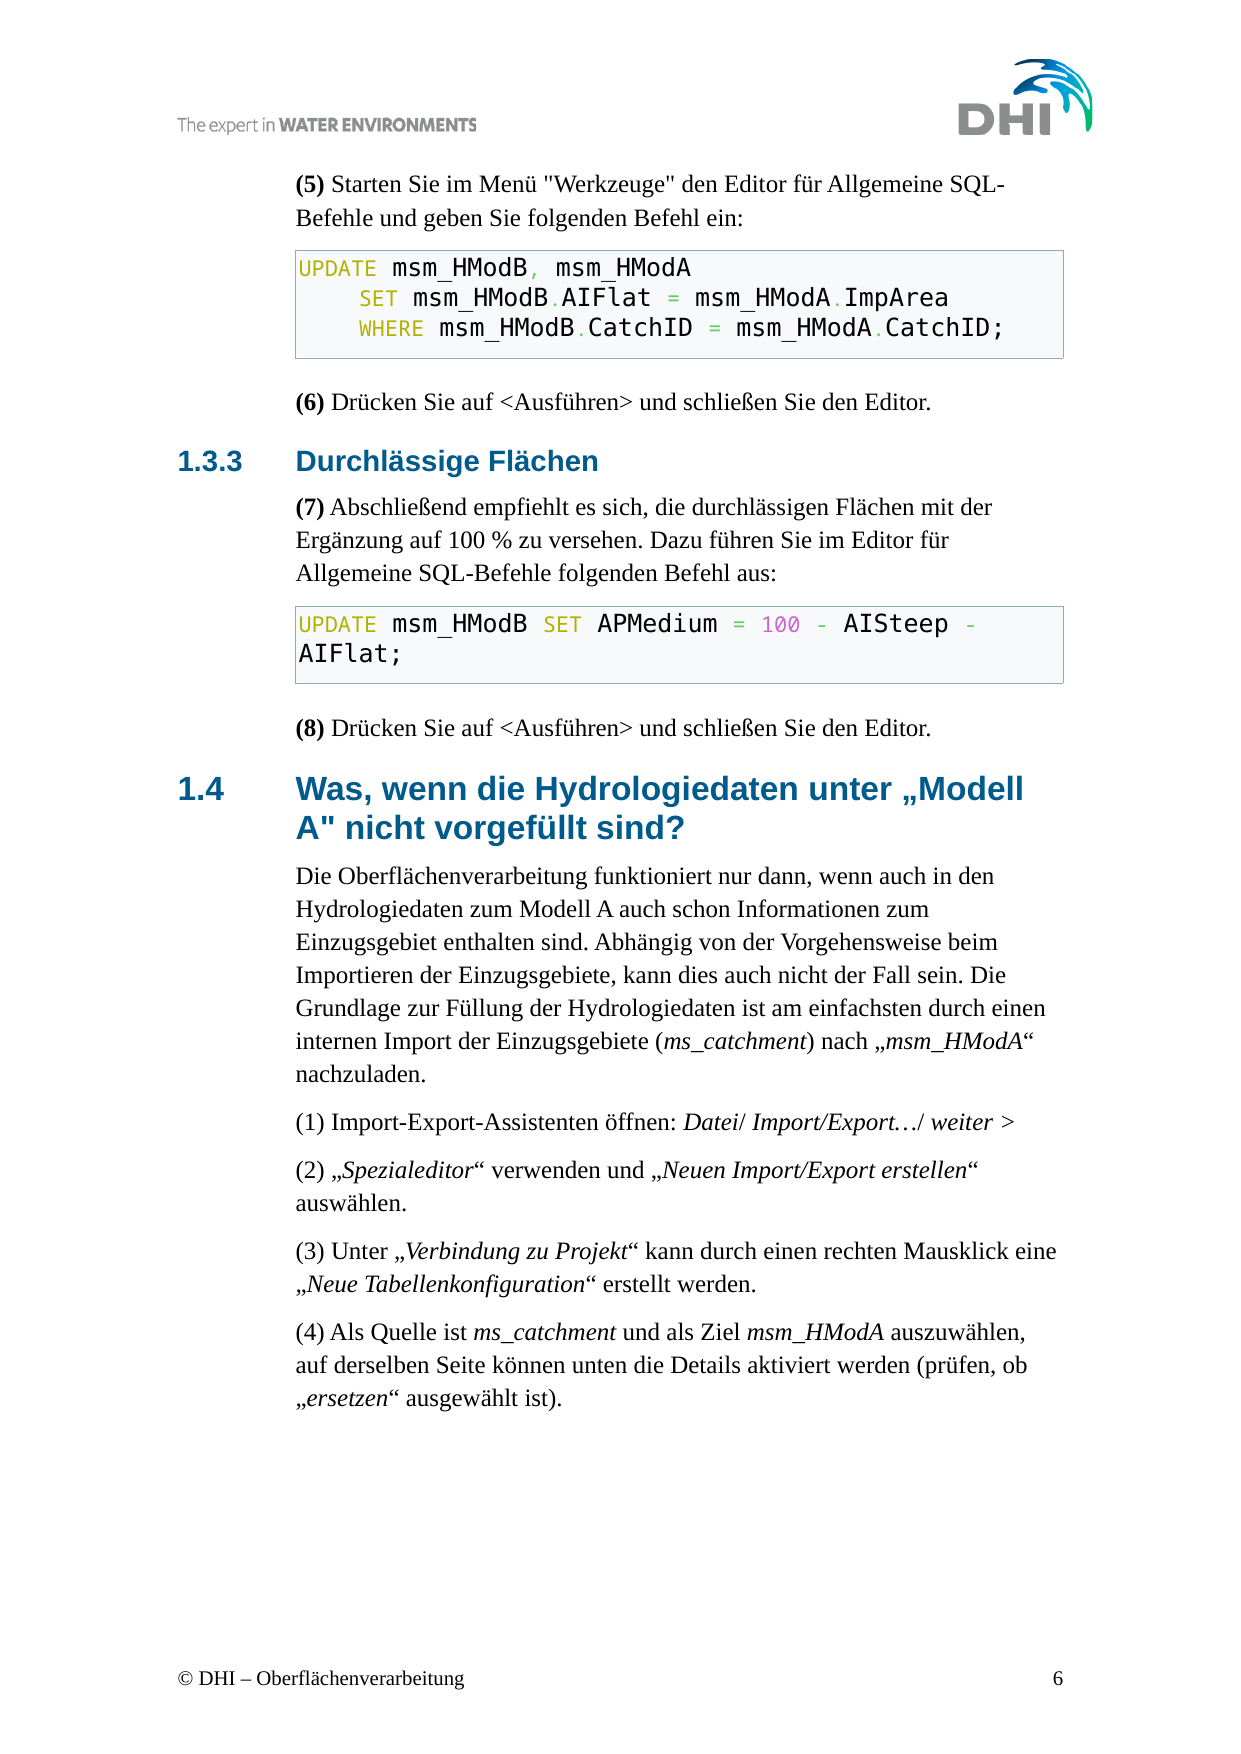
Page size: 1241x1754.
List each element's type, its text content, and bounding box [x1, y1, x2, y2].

text (8) Drücken Sie auf <Ausführen> und schließen Sie den Editor. [295, 713, 1063, 741]
subtitle Durchlässige Flächen [177, 444, 1063, 478]
table_header UPDATE msm_HModB, msm_HModA SET msm_HModB.AIFlat = msm_HModA.ImpArea WHERE msm_HModB.CatchID = msm_HModA.CatchID; [296, 251, 1063, 357]
text (7) Abschließend empfiehlt es sich, die durchlässigen Flächen mit der Ergänzung auf 100 % zu versehen. Dazu führen Sie im Editor für Allgemeine SQL-Befehle folgenden Befehl aus: [295, 492, 1063, 587]
subtitle Was, wenn die Hydrologiedaten unter „Modell A" nicht vorgefüllt sind? [177, 769, 1063, 847]
text Die Oberflächenverarbeitung funktioniert nur dann, wenn auch in den Hydrologiedaten zum Modell A auch schon Informationen zum Einzugsgebiet enthalten sind. Abhängig von der Vorgehensweise beim Importieren der Einzugsgebiete, kann dies auch nicht der Fall sein. Die Grundlage zur Füllung der Hydrologiedaten ist am einfachsten durch einen internen Import der Einzugsgebiete (ms_catchment) nach „msm_HModA“ nachzuladen. [295, 861, 1063, 1088]
text (1) Import-Export-Assistenten öffnen: Datei/ Import/Export…/ weiter > [295, 1107, 1063, 1136]
text (4) Als Quelle ist ms_catchment und als Ziel msm_HModA auszuwählen, auf derselben Seite können unten die Details aktiviert werden (prüfen, ob „ersetzen“ ausgewählt ist). [295, 1317, 1063, 1412]
picture [177, 117, 477, 135]
table_header UPDATE msm_HModB SET APMedium = 100 - AISteep - AIFlat; [296, 607, 1063, 683]
text (6) Drücken Sie auf <Ausführen> und schließen Sie den Editor. [295, 387, 1063, 416]
text (3) Unter „Verbindung zu Projekt“ kann durch einen rechten Mausklick eine „Neue Tabellenkonfiguration“ erstellt werden. [295, 1236, 1063, 1298]
picture [958, 59, 1093, 135]
text (2) „Spezialeditor“ verwenden und „Neuen Import/Export erstellen“ auswählen. [295, 1155, 1063, 1217]
text (5) Starten Sie im Menü "Werkzeuge" den Editor für Allgemeine SQL-Befehle und geben Sie folgenden Befehl ein: [295, 169, 1063, 231]
